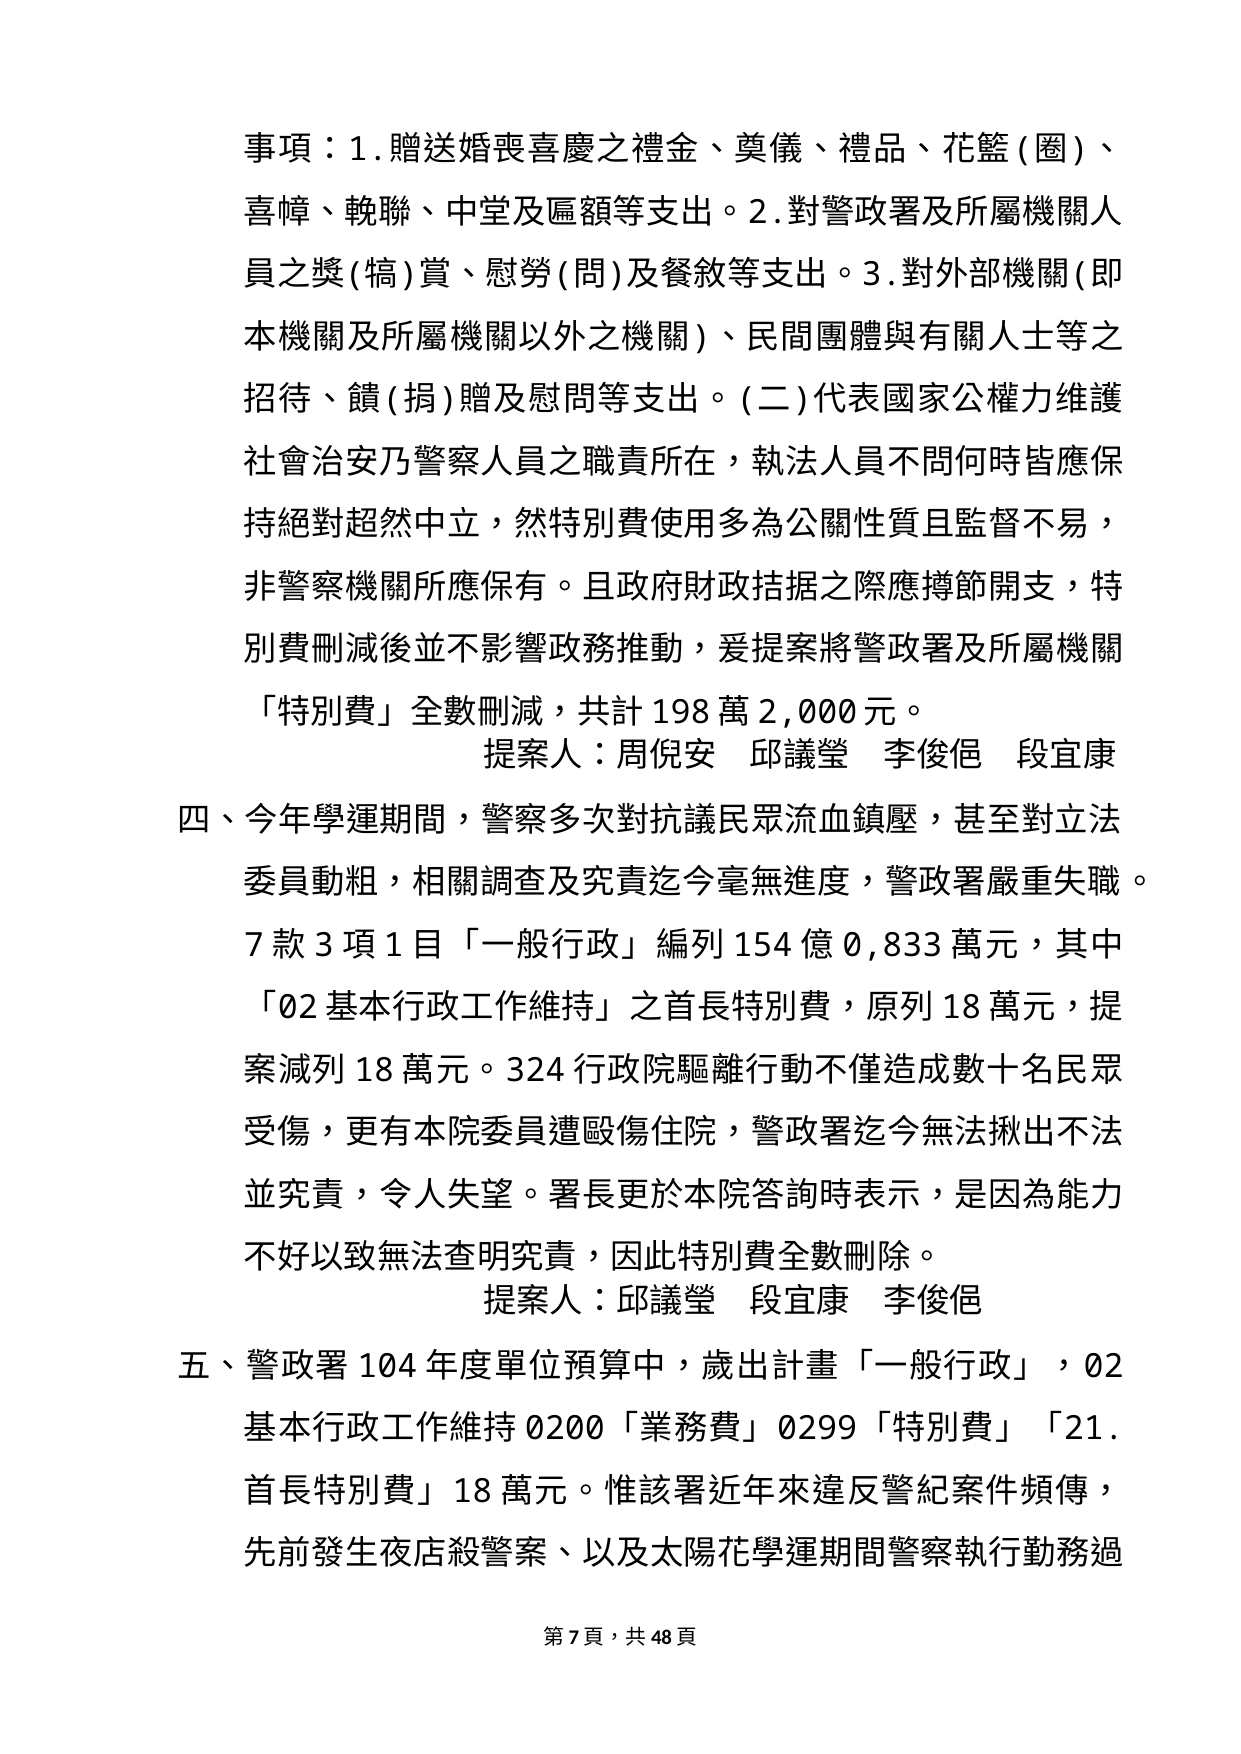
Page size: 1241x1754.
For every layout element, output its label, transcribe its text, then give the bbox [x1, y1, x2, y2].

text 事項：1.贈送婚喪喜慶之禮金、奠儀、禮品、花籃(圈)、喜幛、輓聯、中堂及匾額等支出。2.對警政署及所屬機關人員之獎(犒)賞、慰勞(問)及餐敘等支出。3.對外部機關(即本機關及所屬機關以外之機關)、民間團體與有關人士等之招待、饋(捐)贈及慰問等支出。(二)代表國家公權力维護社會治安乃警察人員之職責所在，執法人員不問何時皆應保持絕對超然中立，然特別費使用多為公關性質且監督不易，非警察機關所應保有。且政府財政拮据之際應撙節開支，特別費刪減後並不影響政務推動，爰提案將警政署及所屬機關「特別費」全數刪減，共計198萬2,000元。 [177, 104, 1123, 729]
text 提案人：周倪安 邱議瑩 李俊俋 段宜康 [133, 729, 1122, 775]
text 四、今年學運期間，警察多次對抗議民眾流血鎮壓，甚至對立法委員動粗，相關調查及究責迄今毫無進度，警政署嚴重失職。7款3項1目「一般行政」編列154億0,833萬元，其中「02基本行政工作維持」之首長特別費，原列18萬元，提案減列18萬元。324行政院驅離行動不僅造成數十名民眾受傷，更有本院委員遭毆傷住院，警政署迄今無法揪出不法並究責，令人失望。署長更於本院答詢時表示，是因為能力不好以致無法查明究責，因此特別費全數刪除。 [177, 775, 1123, 1275]
text 提案人：邱議瑩 段宜康 李俊俋 [133, 1275, 1122, 1321]
text 五、警政署104年度單位預算中，歲出計畫「一般行政」，02基本行政工作維持0200「業務費」0299「特別費」「21.首長特別費」18萬元。惟該署近年來違反警紀案件頻傳，先前發生夜店殺警案、以及太陽花學運期間警察執行勤務過 [177, 1321, 1123, 1571]
